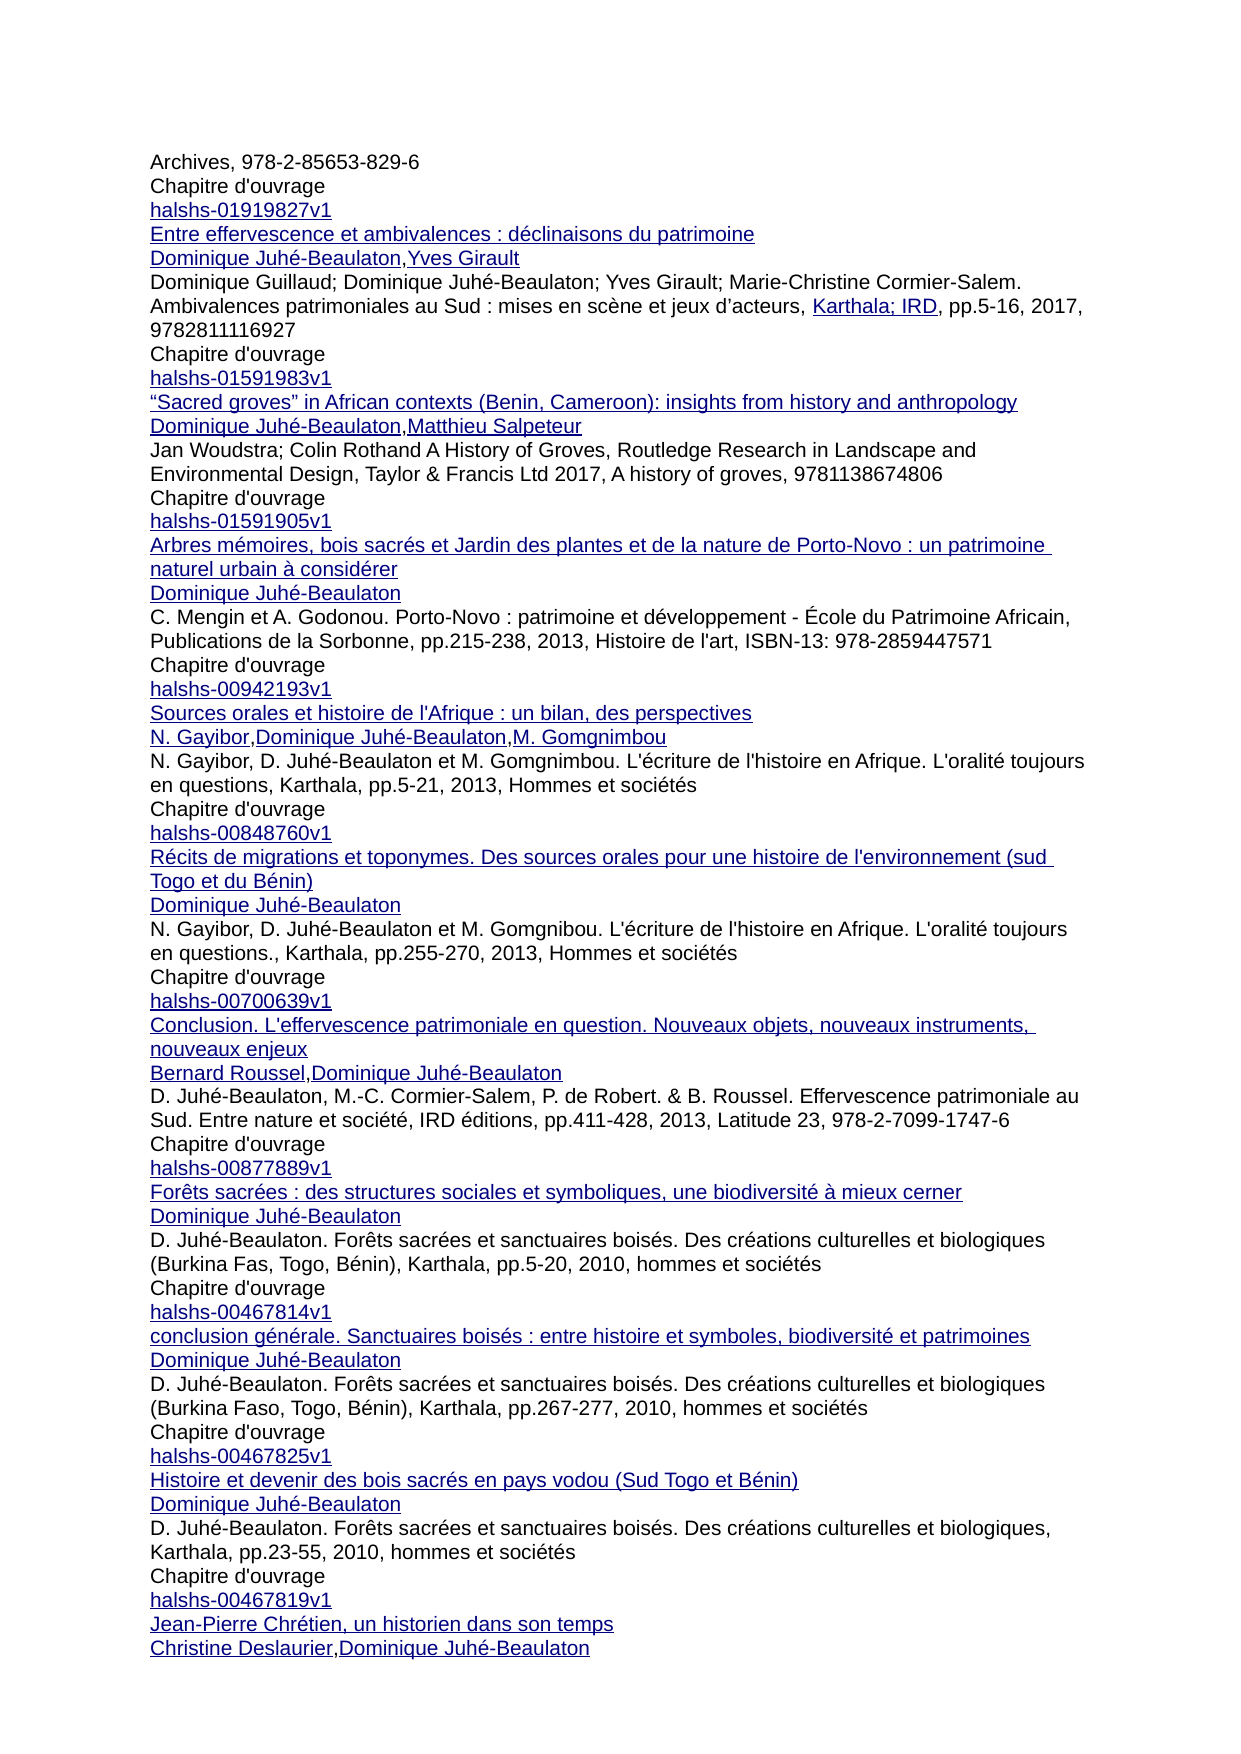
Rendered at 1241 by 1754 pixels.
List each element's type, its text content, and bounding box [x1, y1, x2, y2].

table_cell Récits de migrations et toponymes. Des sources orales pour une histoire de l'environnement (sud Togo et du Bénin) Dominique Juhé-Beaulaton N. Gayibor, D. Juhé-Beaulaton et M. Gomgnibou. L'écriture de l'histoire en Afrique. L'oralité toujours en questions., Karthala, pp.255-270, 2013, Hommes et sociétés Chapitre d'ouvrage halshs-00700639v1 [150, 845, 1090, 1012]
table_cell Conclusion. L'effervescence patrimoniale en question. Nouveaux objets, nouveaux instruments, nouveaux enjeux Bernard Roussel,Dominique Juhé-Beaulaton D. Juhé-Beaulaton, M.-C. Cormier-Salem, P. de Robert. & B. Roussel. Effervescence patrimoniale au Sud. Entre nature et société, IRD éditions, pp.411-428, 2013, Latitude 23, 978-2-7099-1747-6 Chapitre d'ouvrage halshs-00877889v1 [150, 1013, 1090, 1180]
table_cell Jean-Pierre Chrétien, un historien dans son temps Christine Deslaurier,Dominique Juhé-Beaulaton [150, 1611, 1090, 1659]
table_cell Arbres mémoires, bois sacrés et Jardin des plantes et de la nature de Porto-Novo : un patrimoine naturel urbain à considérer Dominique Juhé-Beaulaton C. Mengin et A. Godonou. Porto-Novo : patrimoine et développement - École du Patrimoine Africain, Publications de la Sorbonne, pp.215-238, 2013, Histoire de l'art, ISBN-13: 978-2859447571 Chapitre d'ouvrage halshs-00942193v1 [150, 533, 1090, 701]
table_cell Forêts sacrées : des structures sociales et symboliques, une biodiversité à mieux cerner Dominique Juhé-Beaulaton D. Juhé-Beaulaton. Forêts sacrées et sanctuaires boisés. Des créations culturelles et biologiques (Burkina Fas, Togo, Bénin), Karthala, pp.5-20, 2010, hommes et sociétés Chapitre d'ouvrage halshs-00467814v1 [150, 1180, 1090, 1324]
table_cell conclusion générale. Sanctuaires boisés : entre histoire et symboles, biodiversité et patrimoines Dominique Juhé-Beaulaton D. Juhé-Beaulaton. Forêts sacrées et sanctuaires boisés. Des créations culturelles et biologiques (Burkina Faso, Togo, Bénin), Karthala, pp.267-277, 2010, hommes et sociétés Chapitre d'ouvrage halshs-00467825v1 [150, 1324, 1090, 1468]
table_cell Archives, 978-2-85653-829-6 Chapitre d'ouvrage halshs-01919827v1 [150, 150, 1090, 222]
table_cell Sources orales et histoire de l'Afrique : un bilan, des perspectives N. Gayibor,Dominique Juhé-Beaulaton,M. Gomgnimbou N. Gayibor, D. Juhé-Beaulaton et M. Gomgnimbou. L'écriture de l'histoire en Afrique. L'oralité toujours en questions, Karthala, pp.5-21, 2013, Hommes et sociétés Chapitre d'ouvrage halshs-00848760v1 [150, 701, 1090, 845]
table_cell Histoire et devenir des bois sacrés en pays vodou (Sud Togo et Bénin) Dominique Juhé-Beaulaton D. Juhé-Beaulaton. Forêts sacrées et sanctuaires boisés. Des créations culturelles et biologiques, Karthala, pp.23-55, 2010, hommes et sociétés Chapitre d'ouvrage halshs-00467819v1 [150, 1468, 1090, 1611]
table_cell “Sacred groves” in African contexts (Benin, Cameroon): insights from history and anthropology Dominique Juhé-Beaulaton,Matthieu Salpeteur Jan Woudstra; Colin Rothand A History of Groves, Routledge Research in Landscape and Environmental Design, Taylor & Francis Ltd 2017, A history of groves, 9781138674806 Chapitre d'ouvrage halshs-01591905v1 [150, 390, 1090, 533]
table_cell Entre effervescence et ambivalences : déclinaisons du patrimoine Dominique Juhé-Beaulaton,Yves Girault Dominique Guillaud; Dominique Juhé-Beaulaton; Yves Girault; Marie-Christine Cormier-Salem. Ambivalences patrimoniales au Sud : mises en scène et jeux d’acteurs, Karthala; IRD, pp.5-16, 2017, 9782811116927 Chapitre d'ouvrage halshs-01591983v1 [150, 222, 1090, 389]
